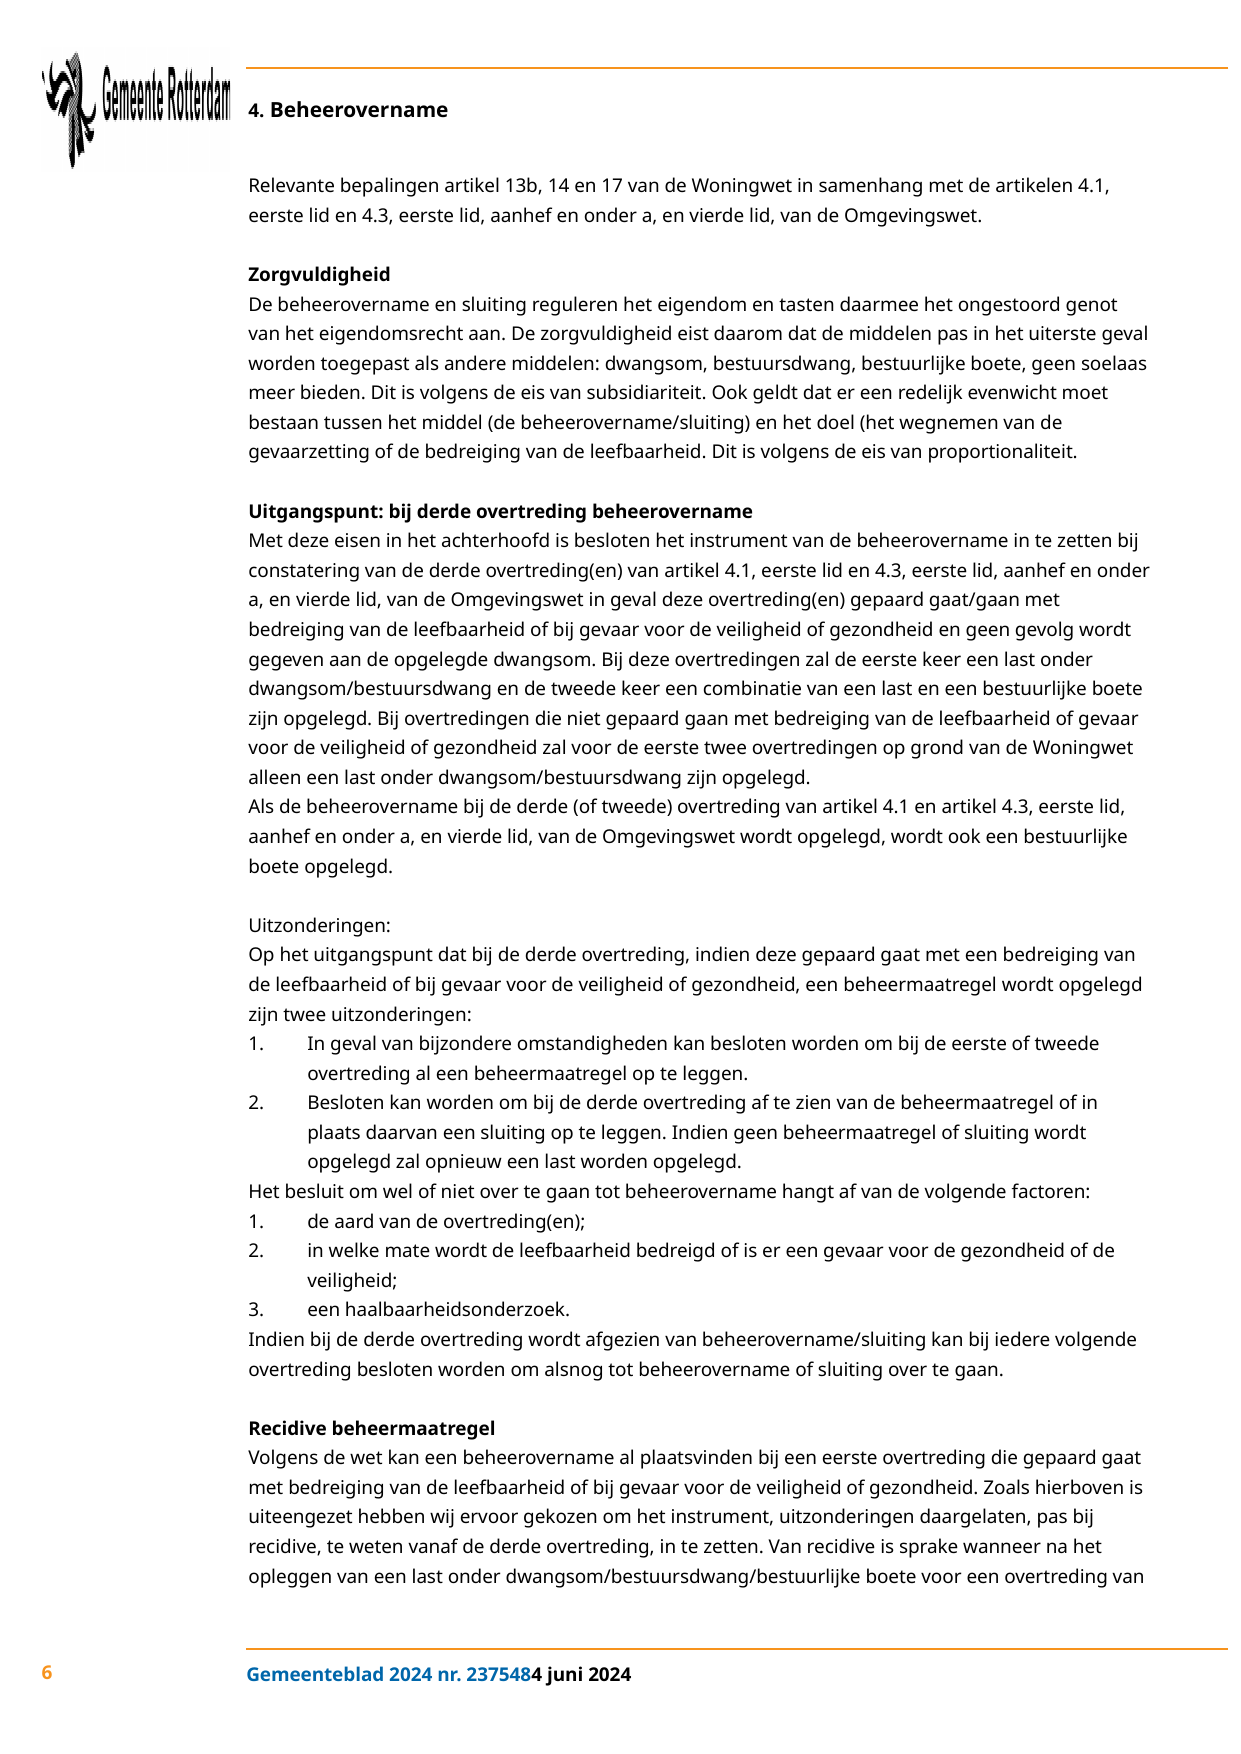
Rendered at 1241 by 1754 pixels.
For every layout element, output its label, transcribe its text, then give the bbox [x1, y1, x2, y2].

text Volgens de wet kan een beheerovername al plaatsvinden bij een eerste overtreding die gepaard gaat met bedreiging van de leefbaarheid of bij gevaar voor de veiligheid of gezondheid. Zoals hierboven is uiteengezet hebben wij ervoor gekozen om het instrument, uitzonderingen daargelaten, pas bij recidive, te weten vanaf de derde overtreding, in te zetten. Van recidive is sprake wanneer na het opleggen van een last onder dwangsom/bestuursdwang/bestuurlijke boete voor een overtreding van [248, 1444, 1152, 1589]
list In geval van bijzondere omstandigheden kan besloten worden om bij de eerste of tweede overtreding al een beheermaatregel op te leggen. [248, 1030, 1152, 1086]
text Als de beheerovername bij de derde (of tweede) overtreding van artikel 4.1 en artikel 4.3, eerste lid, aanhef en onder a, en vierde lid, van de Omgevingswet wordt opgelegd, wordt ook een bestuurlijke boete opgelegd. [248, 794, 1152, 879]
text Uitgangspunt: bij derde overtreding beheerovername [248, 498, 1152, 524]
list een haalbaarheidsonderzoek. [248, 1297, 1152, 1322]
text Indien bij de derde overtreding wordt afgezien van beheerovername/sluiting kan bij iedere volgende overtreding besloten worden om alsnog tot beheerovername of sluiting over te gaan. [248, 1326, 1152, 1382]
text Het besluit om wel of niet over te gaan tot beheerovername hangt af van de volgende factoren: [248, 1178, 1152, 1204]
text 4. Beheerovername [248, 95, 1152, 123]
text Met deze eisen in het achterhoofd is besloten het instrument van de beheerovername in te zetten bij constatering van de derde overtreding(en) van artikel 4.1, eerste lid en 4.3, eerste lid, aanhef en onder a, en vierde lid, van de Omgevingswet in geval deze overtreding(en) gepaard gaat/gaan met bedreiging van de leefbaarheid of bij gevaar voor de veiligheid of gezondheid en geen gevolg wordt gegeven aan de opgelegde dwangsom. Bij deze overtredingen zal de eerste keer een last onder dwangsom/bestuursdwang en de tweede keer een combinatie van een last en een bestuurlijke boete zijn opgelegd. Bij overtredingen die niet gepaard gaan met bedreiging van de leefbaarheid of gevaar voor de veiligheid of gezondheid zal voor de eerste twee overtredingen op grond van de Woningwet alleen een last onder dwangsom/bestuursdwang zijn opgelegd. [248, 527, 1152, 790]
list in welke mate wordt de leefbaarheid bedreigd of is er een gevaar voor de gezondheid of de veiligheid; [248, 1237, 1152, 1293]
text Relevante bepalingen artikel 13b, 14 en 17 van de Woningwet in samenhang met de artikelen 4.1, eerste lid en 4.3, eerste lid, aanhef en onder a, en vierde lid, van de Omgevingswet. [248, 172, 1152, 228]
list Besloten kan worden om bij de derde overtreding af te zien van de beheermaatregel of in plaats daarvan een sluiting op te leggen. Indien geen beheermaatregel of sluiting wordt opgelegd zal opnieuw een last worden opgelegd. [248, 1089, 1152, 1174]
text Uitzonderingen: [248, 912, 1152, 938]
picture [41, 47, 231, 172]
text Recidive beheermaatregel [248, 1415, 1152, 1441]
text Zorgvuldigheid [248, 261, 1152, 287]
text Op het uitgangspunt dat bij de derde overtreding, indien deze gepaard gaat met een bedreiging van de leefbaarheid of bij gevaar voor de veiligheid of gezondheid, een beheermaatregel wordt opgelegd zijn twee uitzonderingen: [248, 942, 1152, 1027]
list de aard van de overtreding(en); [248, 1208, 1152, 1234]
text De beheerovername en sluiting reguleren het eigendom en tasten daarmee het ongestoord genot van het eigendomsrecht aan. De zorgvuldigheid eist daarom dat de middelen pas in het uiterste geval worden toegepast als andere middelen: dwangsom, bestuursdwang, bestuurlijke boete, geen soelaas meer bieden. Dit is volgens de eis van subsidiariteit. Ook geldt dat er een redelijk evenwicht moet bestaan tussen het middel (de beheerovername/sluiting) en het doel (het wegnemen van de gevaarzetting of de bedreiging van de leefbaarheid. Dit is volgens de eis van proportionaliteit. [248, 291, 1152, 464]
